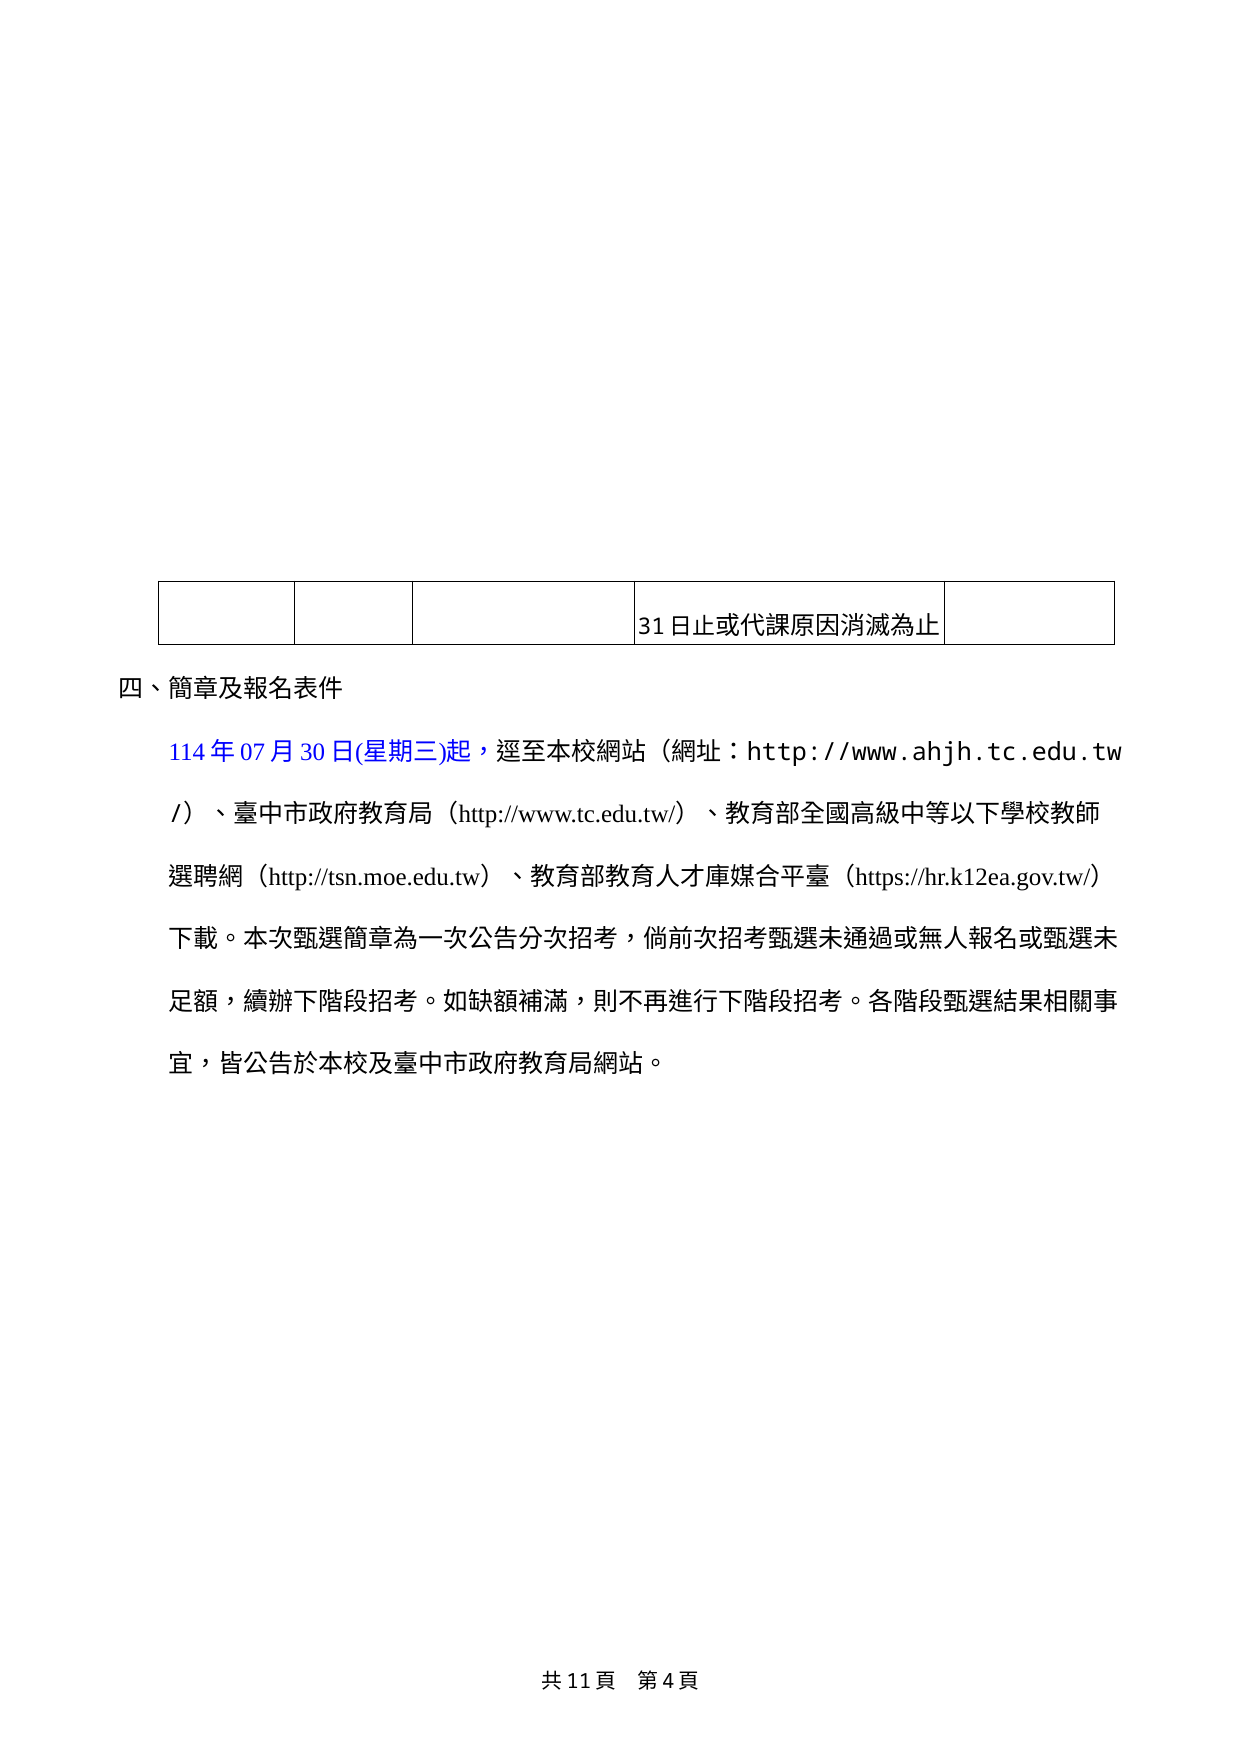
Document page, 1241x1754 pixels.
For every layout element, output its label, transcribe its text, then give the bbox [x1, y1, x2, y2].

table_cell [159, 582, 294, 644]
text 四、簡章及報名表件 114年07月30日(星期三)起，逕至本校網站（網址：http://www.ahjh.tc.edu.tw/）、臺中市政府教育局（http://www.tc.edu.tw/）、教育部全國高級中等以下學校教師選聘網（http://tsn.moe.edu.tw）、教育部教育人才庫媒合平臺（https://hr.k12ea.gov.tw/）下載。本次甄選簡章為一次公告分次招考，倘前次招考甄選未通過或無人報名或甄選未足額，續辦下階段招考。如缺額補滿，則不再進行下階段招考。各階段甄選結果相關事宜，皆公告於本校及臺中市政府教育局網站。 [118, 645, 1122, 1083]
table_cell [295, 582, 412, 644]
table_cell 31日止或代課原因消滅為止 [635, 582, 944, 644]
table_cell [413, 582, 634, 644]
table_cell [945, 582, 1114, 644]
